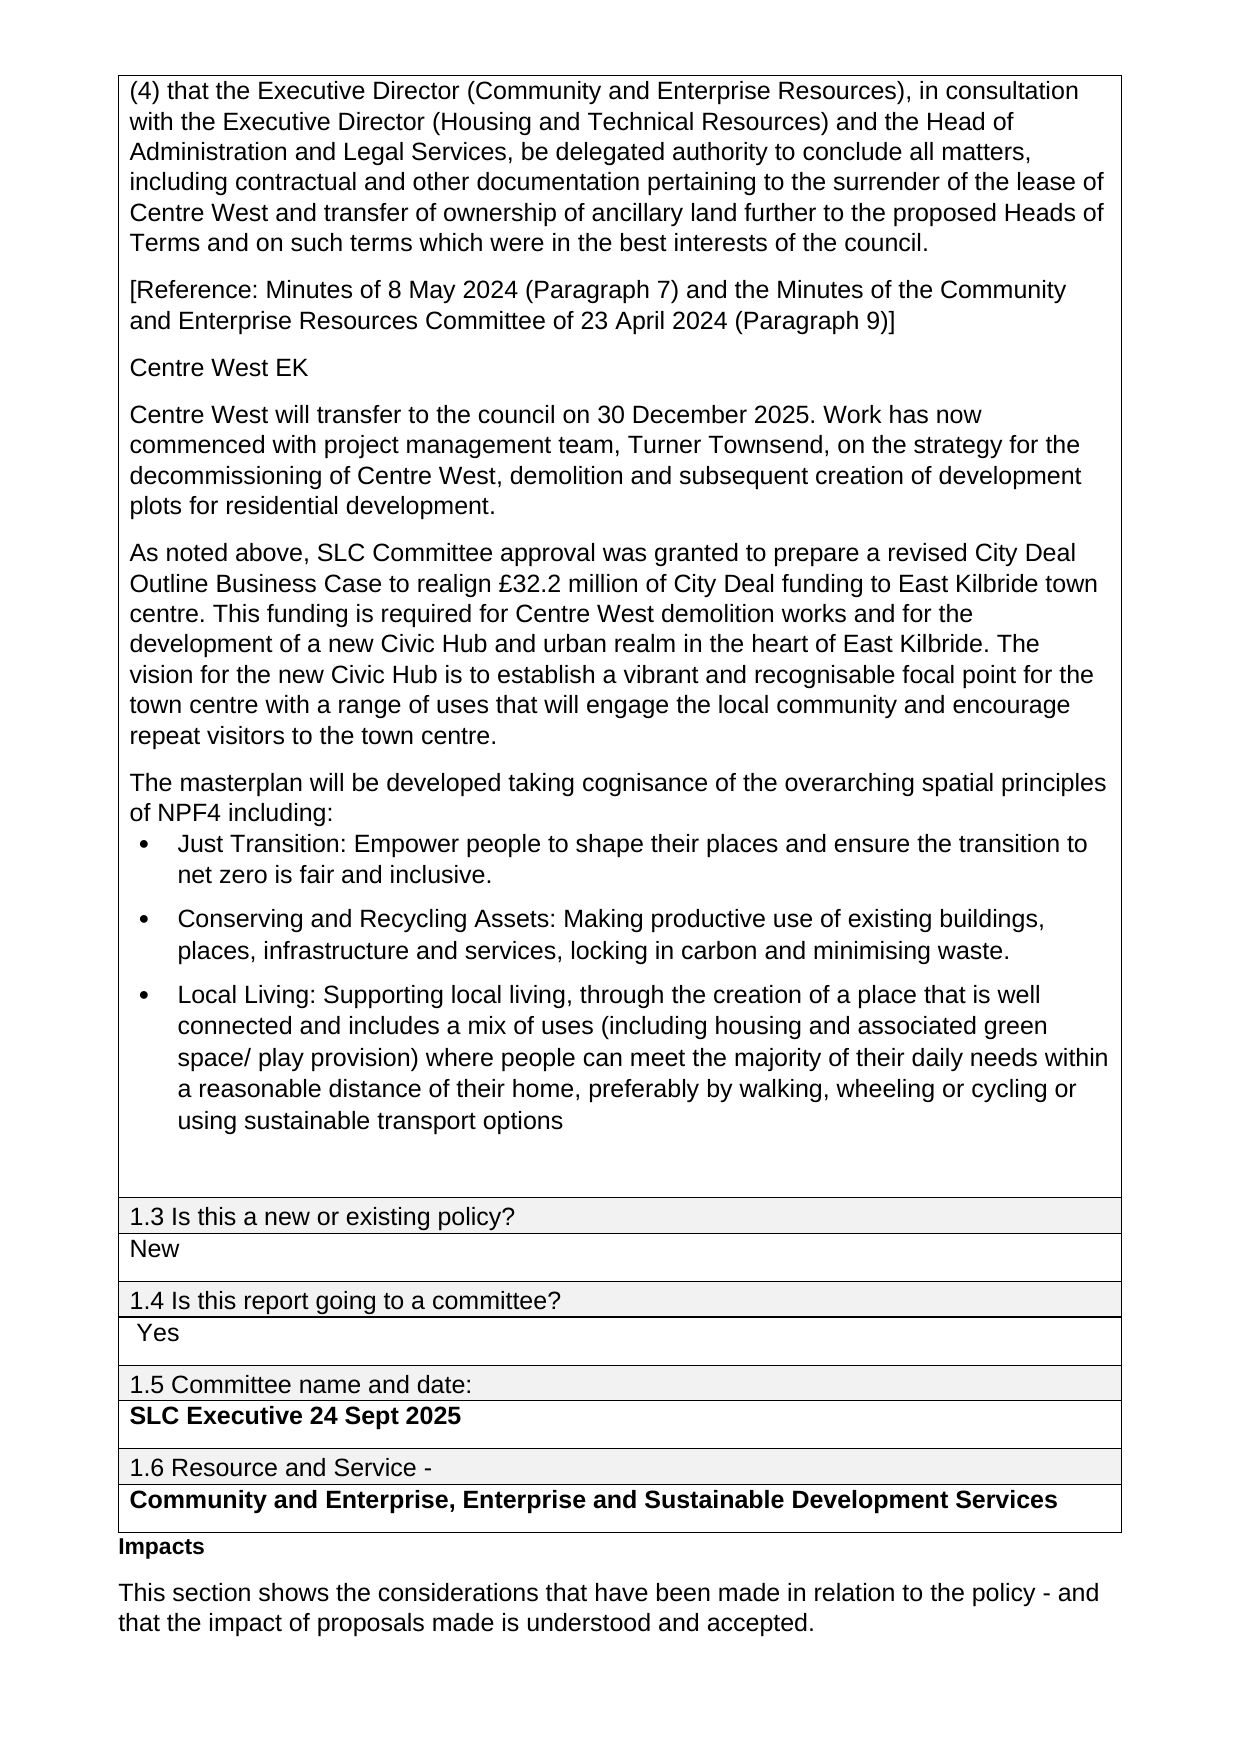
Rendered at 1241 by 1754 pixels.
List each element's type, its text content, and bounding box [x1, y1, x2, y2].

text This section shows the considerations that have been made in relation to the policy - and that the impact of proposals made is understood and accepted. [118, 1577, 1122, 1637]
table_cell 1.5 Committee name and date: [119, 1366, 1121, 1400]
table_cell 1.6 Resource and Service - [119, 1449, 1121, 1484]
table_cell 1.3 Is this a new or existing policy? [119, 1198, 1121, 1233]
table_cell The redevelopment of the masterplan will enable the delivery of key UK, National and Regional policies. Specifically for East Kilbride it will: Support the redevelopment of the Town Centre with provision of housing, public spaces and facilities. Create economic activity, employment and training opportunities. Consolidate retail and help to retain and attract footfall to the town centre. Attract investment into East Kilbride. The Community and Enterprise Committee of 23 April 2024 gave endorsement to enter Heads of Terms with Interpath for the transfer of Centre West Shopping Centre. This decision was ratified at the Executive Committee of 8 May 2024. Following Executive Committee approval, officers commenced Heads of Terms (HoT) negotiations with administrators, Interpath and their advisors, for the transfer of Centre West to the council. A key element to both the administration process and masterplan is that control of Centre West reverts to the council on the basis that the land remains in the council’s ownership with Centre West developed under a ground lease. The Community and Enterprise Committee of 23 April 2024 endorsed the amendment of City Deal funding to realign £32.2 million towards town centre activity in East Kilbride This approach was endorsed by the City Region Cabinet in August 2024 and an updated outline business case will be submitted to the February 2025 City Deal Cabinet following Executive Committee approval in December. This realigned funding will allow demolition work to take place on Centre West and progress with the Civic Hub element of the East Kilbride Masterplan. The Committee of April 2024 also gave approval to appoint a professional team to advise the council during the negotiations and prepare for demolition and redevelopment of Centre West. This team has been put in place to support the transition of the property including Burness Paull (legal) and Knight Frank (Real Estate Advice/ Asset Management). Turner and Townsend have also been appointed as project managers with a range of technical sub-consultants. The agreement between the council and Interpath for the transfer of Centre West gives comfort to potential buyers and gives the best prospect of a controlled sale. It is likely that the council will work closely with the purchaser of the remainder of the town centre to achieve a positive outcome and delivery of the East Kilbride Town Centre Masterplan. SLC Extract of Executive Committee Minute 13 Nov 2024 – Recommendations Item 21: Heads of Terms Agreement for the Transfer of Centre West, East Kilbride to South Lanarkshire Council. A report dated 23 October 2024 by the Executive Director (Community and Enterprise Resources) was submitted on the Heads of Terms proposal for the transfer of Centre West, East Kilbride to South Lanarkshire Council. Following endorsement by the Community and Enterprise Resources Committee at its meeting on 23 April 2024 and approval by this Committee on 8 May 2024, the Heads of Terms proposal for the transfer of Centre West, East Kilbride to South Lanarkshire Council had been developed, as summarised in the report. This included the transfer of 2 parcels of land, forming part of the public realm adjacent to the bus station, to Sapphire 15 s.a.r. l. (in administration), or assignees or nominees for no consideration. The Committee decided: (1) that the Heads of Terms, as summarised in the report, be approved; (2) that the council accept a surrender of leasehold interest in Centre West, East Kilbride from the current tenant, Sapphire 15 s.a.r.l. (in administration), on the terms set out in the Heads of Terms as of 30 December 2025, or such other date as might be agreed; (3) that the council transfer ownership of the 2 parcels of land, forming part of the public realm adjacent to the bus station, to Sapphire 15 s.a.r.l. (in administration), or assignees or nominees, for no consideration; and (4) that the Executive Director (Community and Enterprise Resources), in consultation with the Executive Director (Housing and Technical Resources) and the Head of Administration and Legal Services, be delegated authority to conclude all matters, including contractual and other documentation pertaining to the surrender of the lease of Centre West and transfer of ownership of ancillary land further to the proposed Heads of Terms and on such terms which were in the best interests of the council. [Reference: Minutes of 8 May 2024 (Paragraph 7) and the Minutes of the Community and Enterprise Resources Committee of 23 April 2024 (Paragraph 9)] Centre West EK Centre West will transfer to the council on 30 December 2025. Work has now commenced with project management team, Turner Townsend, on the strategy for the decommissioning of Centre West, demolition and subsequent creation of development plots for residential development. As noted above, SLC Committee approval was granted to prepare a revised City Deal Outline Business Case to realign £32.2 million of City Deal funding to East Kilbride town centre. This funding is required for Centre West demolition works and for the development of a new Civic Hub and urban realm in the heart of East Kilbride. The vision for the new Civic Hub is to establish a vibrant and recognisable focal point for the town centre with a range of uses that will engage the local community and encourage repeat visitors to the town centre. The masterplan will be developed taking cognisance of the overarching spatial principles of NPF4 including: Just Transition: Empower people to shape their places and ensure the transition to net zero is fair and inclusive. Conserving and Recycling Assets: Making productive use of existing buildings, places, infrastructure and services, locking in carbon and minimising waste. Local Living: Supporting local living, through the creation of a place that is well connected and includes a mix of uses (including housing and associated green space/ play provision) where people can meet the majority of their daily needs within a reasonable distance of their home, preferably by walking, wheeling or cycling or using sustainable transport options [119, 76, 1121, 1197]
table_cell New [119, 1234, 1121, 1281]
text Impacts [118, 1533, 1122, 1559]
table_cell SLC Executive 24 Sept 2025 [119, 1401, 1121, 1448]
table_cell Yes [119, 1318, 1121, 1364]
table_cell 1.4 Is this report going to a committee? [119, 1282, 1121, 1316]
table_cell Community and Enterprise, Enterprise and Sustainable Development Services [119, 1485, 1121, 1532]
